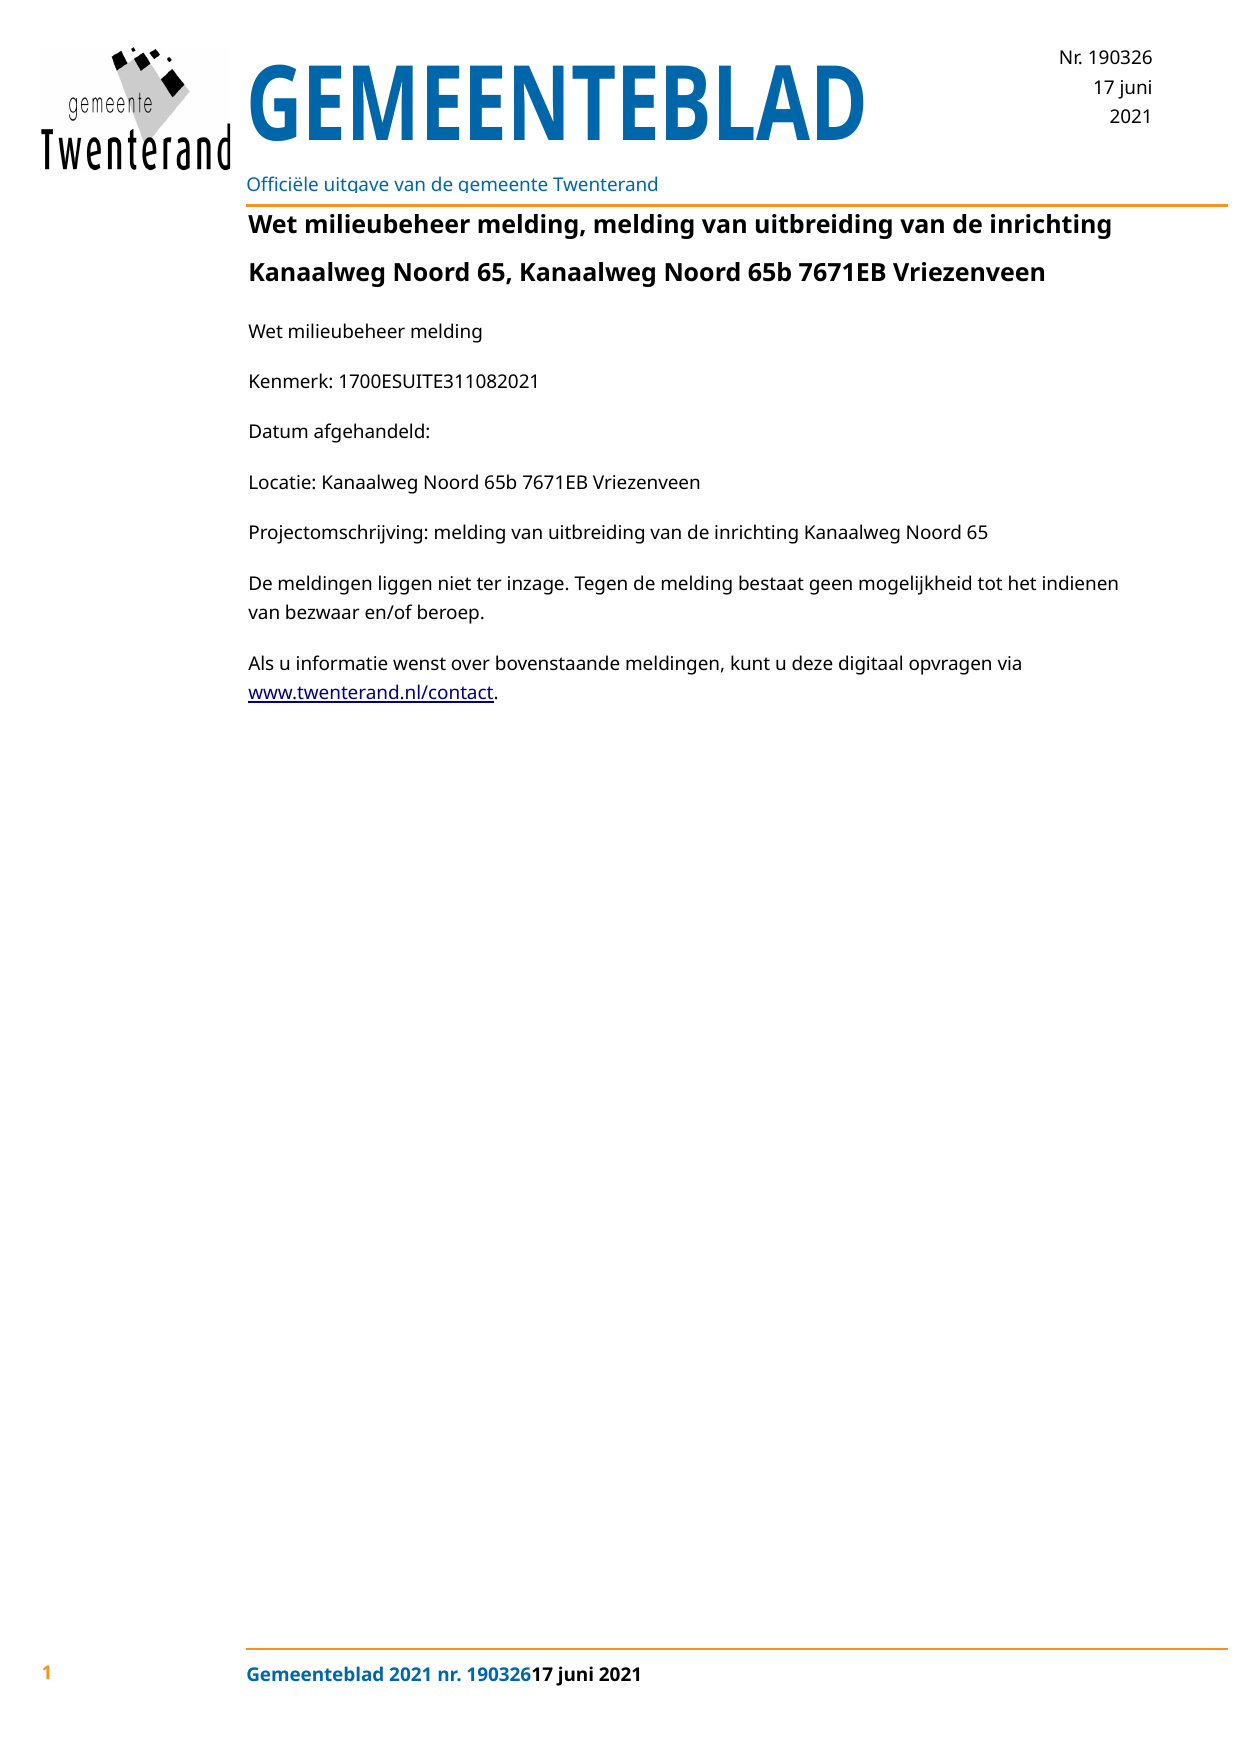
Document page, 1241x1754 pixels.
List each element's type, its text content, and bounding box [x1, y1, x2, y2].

text De meldingen liggen niet ter inzage. Tegen de melding bestaat geen mogelijkheid tot het indienen van bezwaar en/of beroep. [248, 570, 1152, 625]
text Wet milieubeheer melding [248, 318, 1152, 344]
text Datum afgehandeld: [248, 419, 1152, 444]
text Als u informatie wenst over bovenstaande meldingen, kunt u deze digitaal opvragen via www.twenterand.nl/contact. [248, 650, 1152, 705]
text Projectomschrijving: melding van uitbreiding van de inrichting Kanaalweg Noord 65 [248, 519, 1152, 545]
text Kenmerk: 1700ESUITE311082021 [248, 368, 1152, 394]
text Locatie: Kanaalweg Noord 65b 7671EB Vriezenveen [248, 469, 1152, 495]
picture [41, 47, 231, 172]
text Wet milieubeheer melding, melding van uitbreiding van de inrichting Kanaalweg Noord 65, Kanaalweg Noord 65b 7671EB Vriezenveen [248, 207, 1152, 288]
